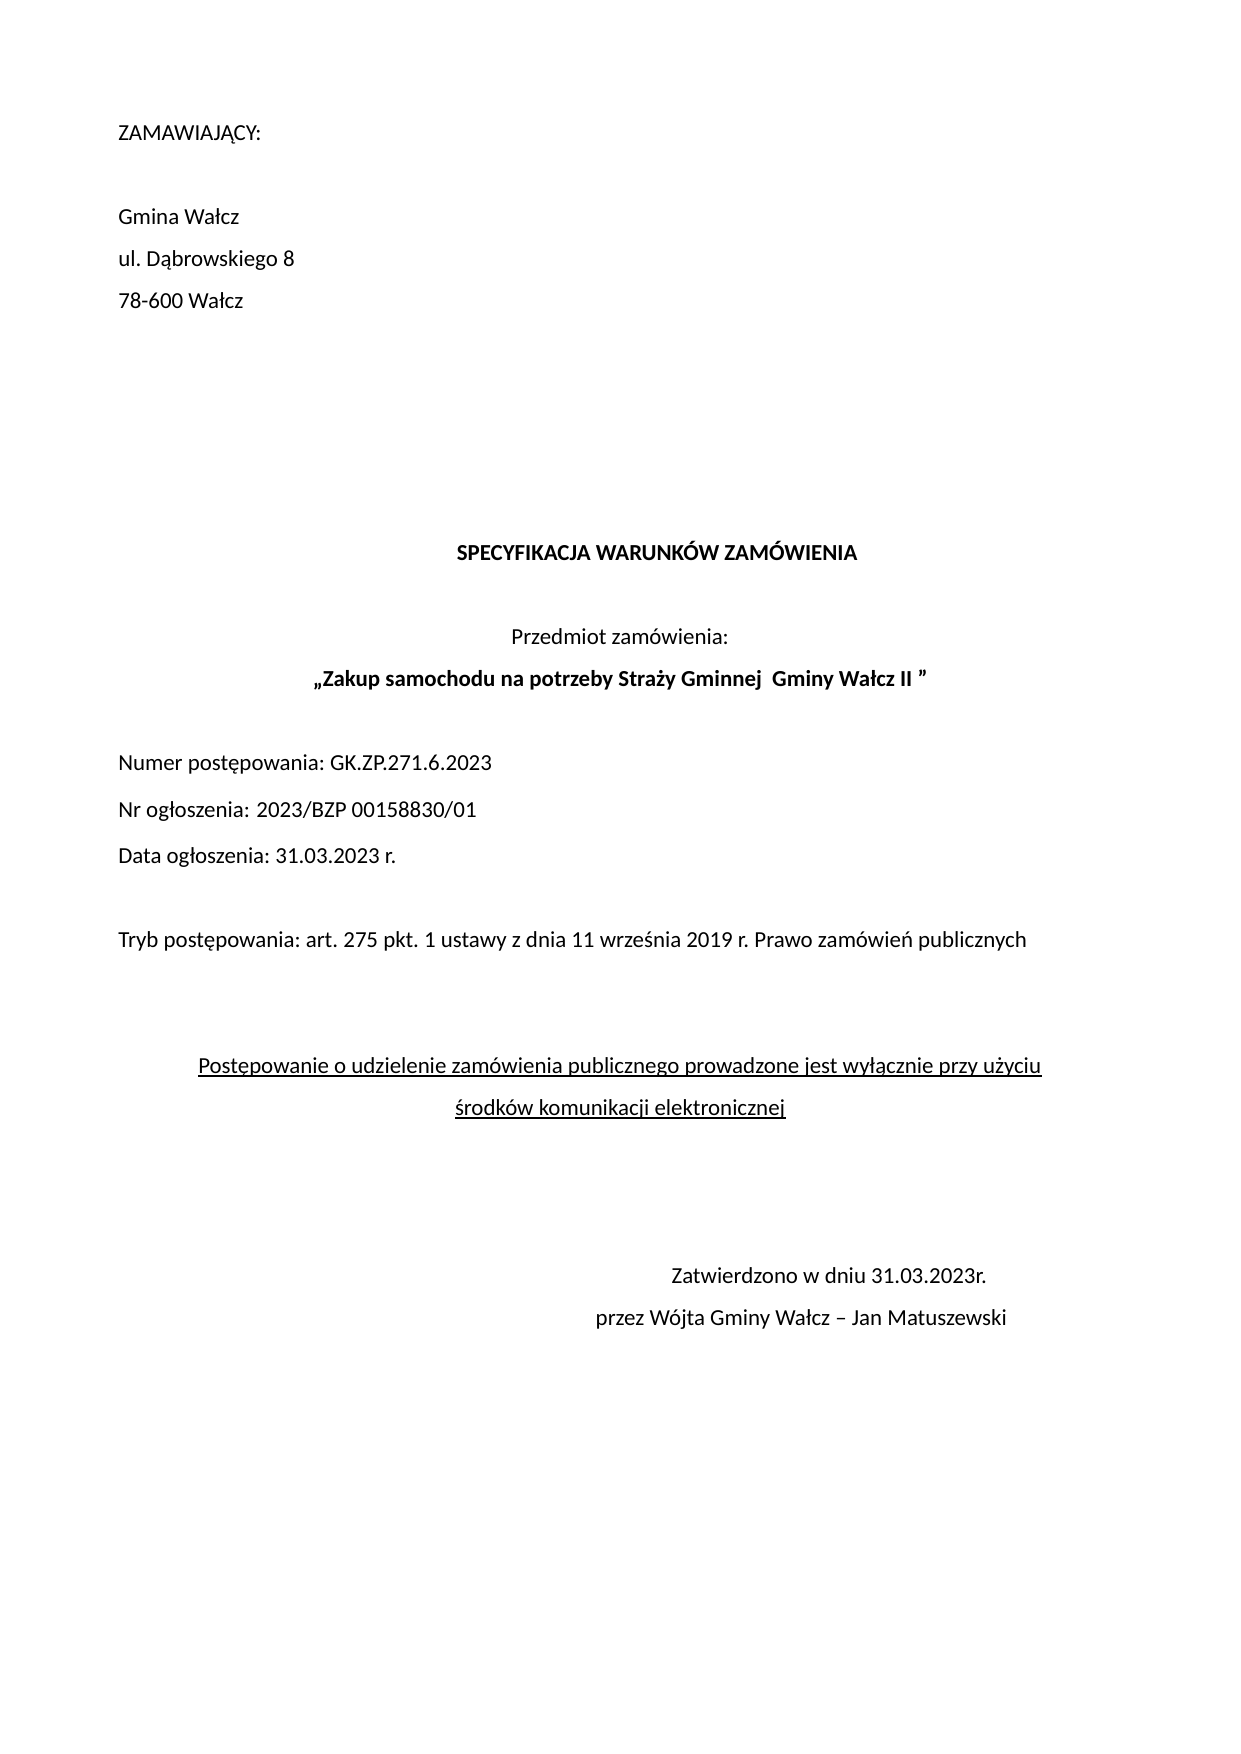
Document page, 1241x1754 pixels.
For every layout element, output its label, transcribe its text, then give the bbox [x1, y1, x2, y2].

text Zatwierdzono w dniu 31.03.2023r. [118, 1261, 1122, 1289]
text Postępowanie o udzielenie zamówienia publicznego prowadzone jest wyłącznie przy użyciu [118, 1051, 1122, 1079]
text ZAMAWIAJĄCY: [118, 118, 1122, 146]
text 78-600 Wałcz [118, 286, 1122, 314]
text Gmina Wałcz [118, 202, 1122, 230]
text przez Wójta Gminy Wałcz – Jan Matuszewski [118, 1303, 1122, 1331]
text Przedmiot zamówienia: [118, 622, 1122, 650]
text ul. Dąbrowskiego 8 [118, 244, 1122, 272]
text SPECYFIKACJA WARUNKÓW ZAMÓWIENIA [118, 538, 1122, 566]
text Tryb postępowania: art. 275 pkt. 1 ustawy z dnia 11 września 2019 r. Prawo zamówień publicznych [118, 925, 1122, 953]
text Numer postępowania: GK.ZP.271.6.2023 [118, 748, 1122, 776]
text Nr ogłoszenia: 2023/BZP 00158830/01 [118, 790, 1122, 824]
text „Zakup samochodu na potrzeby Straży Gminnej Gminy Wałcz II ” [118, 664, 1122, 692]
text Data ogłoszenia: 31.03.2023 r. [118, 841, 1122, 869]
text środków komunikacji elektronicznej [118, 1093, 1122, 1121]
